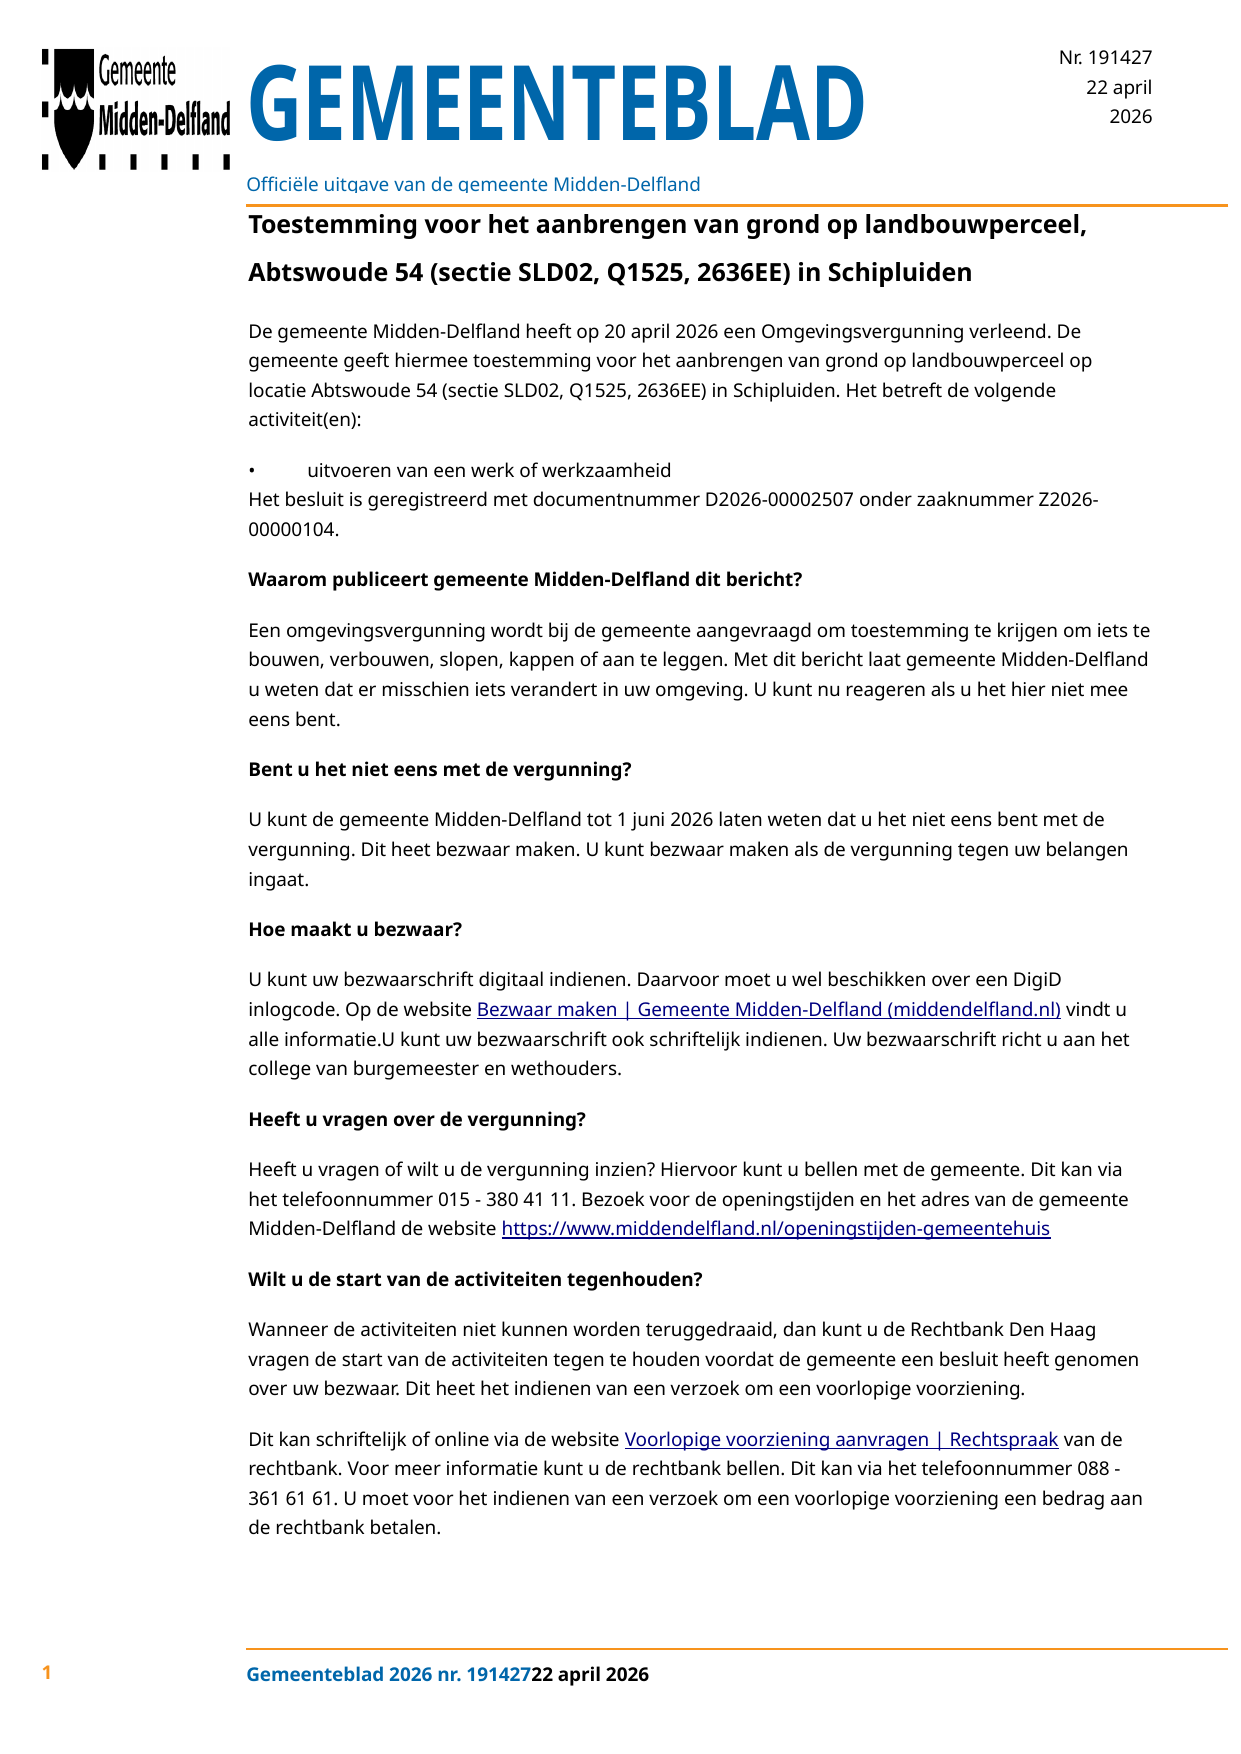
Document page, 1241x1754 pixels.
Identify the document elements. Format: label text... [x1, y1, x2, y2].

text Toestemming voor het aanbrengen van grond op landbouwperceel, Abtswoude 54 (sectie SLD02, Q1525, 2636EE) in Schipluiden [248, 207, 1152, 288]
text Wanneer de activiteiten niet kunnen worden teruggedraaid, dan kunt u de Rechtbank Den Haag vragen de start van de activiteiten tegen te houden voordat de gemeente een besluit heeft genomen over uw bezwaar. Dit heet het indienen van een verzoek om een voorlopige voorziening. [248, 1316, 1152, 1401]
text Heeft u vragen over de vergunning? [248, 1106, 1152, 1132]
text U kunt uw bezwaarschrift digitaal indienen. Daarvoor moet u wel beschikken over een DigiD inlogcode. Op de website Bezwaar maken | Gemeente Midden-Delfland (middendelfland.nl) vindt u alle informatie.U kunt uw bezwaarschrift ook schriftelijk indienen. Uw bezwaarschrift richt u aan het college van burgemeester en wethouders. [248, 967, 1152, 1081]
text Wilt u de start van de activiteiten tegenhouden? [248, 1266, 1152, 1292]
text Een omgevingsvergunning wordt bij de gemeente aangevraagd om toestemming te krijgen om iets te bouwen, verbouwen, slopen, kappen of aan te leggen. Met dit bericht laat gemeente Midden-Delfland u weten dat er misschien iets verandert in uw omgeving. U kunt nu reageren als u het hier niet mee eens bent. [248, 617, 1152, 732]
picture [41, 47, 231, 172]
text Dit kan schriftelijk of online via de website Voorlopige voorziening aanvragen | Rechtspraak van de rechtbank. Voor meer informatie kunt u de rechtbank bellen. Dit kan via het telefoonnummer 088 - 361 61 61. U moet voor het indienen van een verzoek om een voorlopige voorziening een bedrag aan de rechtbank betalen. [248, 1426, 1152, 1540]
text Waarom publiceert gemeente Midden-Delfland dit bericht? [248, 567, 1152, 592]
text U kunt de gemeente Midden-Delfland tot 1 juni 2026 laten weten dat u het niet eens bent met de vergunning. Dit heet bezwaar maken. U kunt bezwaar maken als de vergunning tegen uw belangen ingaat. [248, 807, 1152, 892]
text Bent u het niet eens met de vergunning? [248, 756, 1152, 782]
list uitvoeren van een werk of werkzaamheid [248, 457, 1152, 483]
text Heeft u vragen of wilt u de vergunning inzien? Hiervoor kunt u bellen met de gemeente. Dit kan via het telefoonnummer 015 - 380 41 11. Bezoek voor de openingstijden en het adres van de gemeente Midden-Delfland de website https://www.middendelfland.nl/openingstijden-gemeentehuis [248, 1156, 1152, 1241]
text De gemeente Midden-Delfland heeft op 20 april 2026 een Omgevingsvergunning verleend. De gemeente geeft hiermee toestemming voor het aanbrengen van grond op landbouwperceel op locatie Abtswoude 54 (sectie SLD02, Q1525, 2636EE) in Schipluiden. Het betreft de volgende activiteit(en): [248, 318, 1152, 432]
text Hoe maakt u bezwaar? [248, 916, 1152, 942]
text Het besluit is geregistreerd met documentnummer D2026-00002507 onder zaaknummer Z2026-00000104. [248, 487, 1152, 542]
